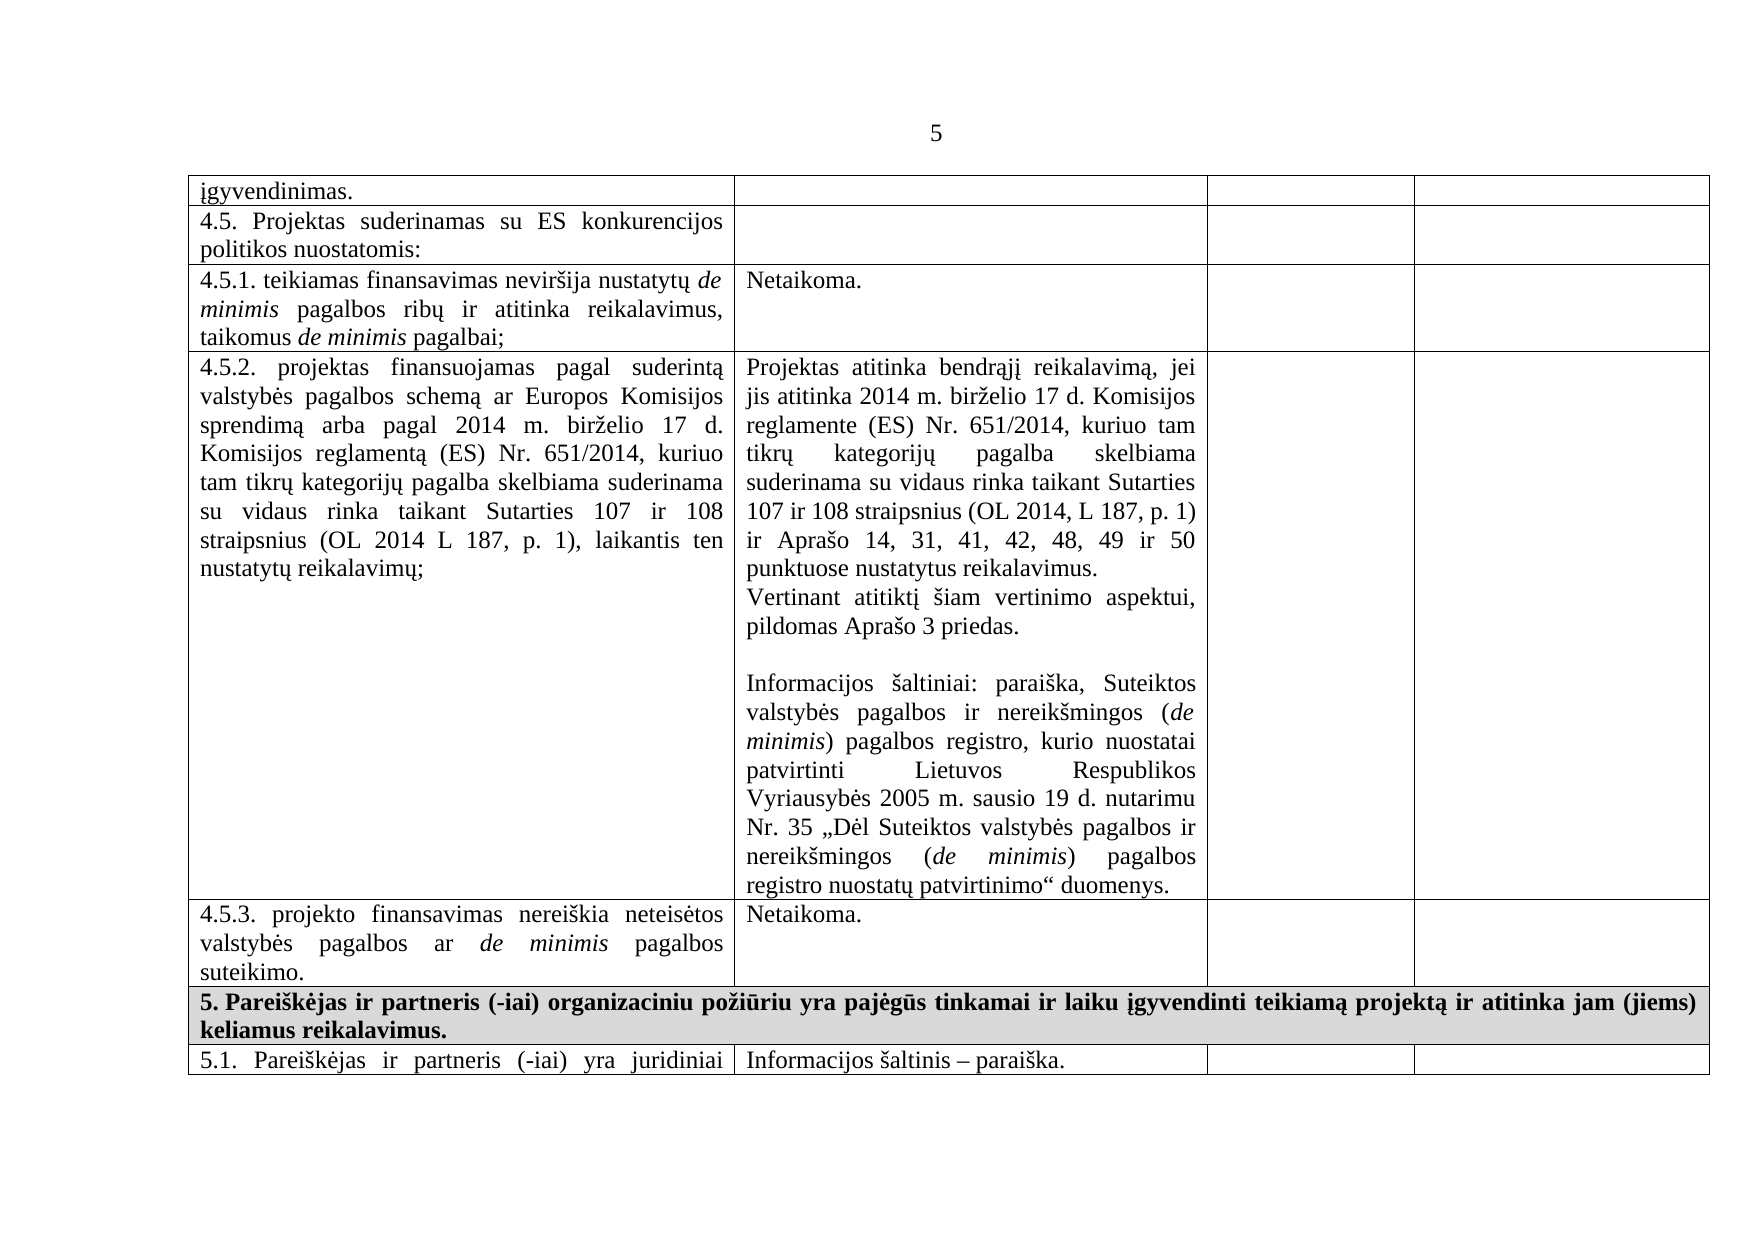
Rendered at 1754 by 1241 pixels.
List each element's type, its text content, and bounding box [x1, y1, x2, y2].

table_cell [1208, 206, 1414, 264]
table_cell [735, 176, 1207, 205]
table_cell 4.5.2. projektas finansuojamas pagal suderintą valstybės pagalbos schemą ar Europos Komisijos sprendimą arba pagal 2014 m. birželio 17 d. Komisijos reglamentą (ES) Nr. 651/2014, kuriuo tam tikrų kategorijų pagalba skelbiama suderinama su vidaus rinka taikant Sutarties 107 ir 108 straipsnius (OL 2014 L 187, p. 1), laikantis ten nustatytų reikalavimų; [189, 352, 734, 898]
table_cell [1208, 352, 1414, 898]
table_cell įgyvendinimas. [189, 176, 734, 205]
table_cell 4.5. Projektas suderinamas su ES konkurencijos politikos nuostatomis: [189, 206, 734, 264]
table_cell [1208, 265, 1414, 351]
table_cell [1415, 1045, 1709, 1074]
table_cell 4.5.1. teikiamas finansavimas neviršija nustatytų de minimis pagalbos ribų ir atitinka reikalavimus, taikomus de minimis pagalbai; [189, 265, 734, 351]
table_cell [1415, 176, 1709, 205]
table_cell [1415, 206, 1709, 264]
table_cell 5. Pareiškėjas ir partneris (-iai) organizaciniu požiūriu yra pajėgūs tinkamai ir laiku įgyvendinti teikiamą projektą ir atitinka jam (jiems) keliamus reikalavimus. [189, 987, 1709, 1044]
table_cell [735, 206, 1207, 264]
table_cell 4.5.3. projekto finansavimas nereiškia neteisėtos valstybės pagalbos ar de minimis pagalbos suteikimo. [189, 900, 734, 986]
table_cell [1208, 1045, 1414, 1074]
table_cell Netaikoma. [735, 265, 1207, 351]
table_cell Projektas atitinka bendrąjį reikalavimą, jei jis atitinka 2014 m. birželio 17 d. Komisijos reglamente (ES) Nr. 651/2014, kuriuo tam tikrų kategorijų pagalba skelbiama suderinama su vidaus rinka taikant Sutarties 107 ir 108 straipsnius (OL 2014, L 187, p. 1) ir Aprašo 14, 31, 41, 42, 48, 49 ir 50 punktuose nustatytus reikalavimus. Vertinant atitiktį šiam vertinimo aspektui, pildomas Aprašo 3 priedas. Informacijos šaltiniai: paraiška, Suteiktos valstybės pagalbos ir nereikšmingos (de minimis) pagalbos registro, kurio nuostatai patvirtinti Lietuvos Respublikos Vyriausybės 2005 m. sausio 19 d. nutarimu Nr. 35 „Dėl Suteiktos valstybės pagalbos ir nereikšmingos (de minimis) pagalbos registro nuostatų patvirtinimo“ duomenys. [735, 352, 1207, 898]
table_cell [1415, 900, 1709, 986]
table_cell [1415, 352, 1709, 898]
table_cell 5.1. Pareiškėjas ir partneris (-iai) yra juridiniai [189, 1045, 734, 1074]
table_cell [1415, 265, 1709, 351]
table_cell [1208, 176, 1414, 205]
table_cell Netaikoma. [735, 900, 1207, 986]
table_cell Informacijos šaltinis – paraiška. [735, 1045, 1207, 1074]
table_cell [1208, 900, 1414, 986]
